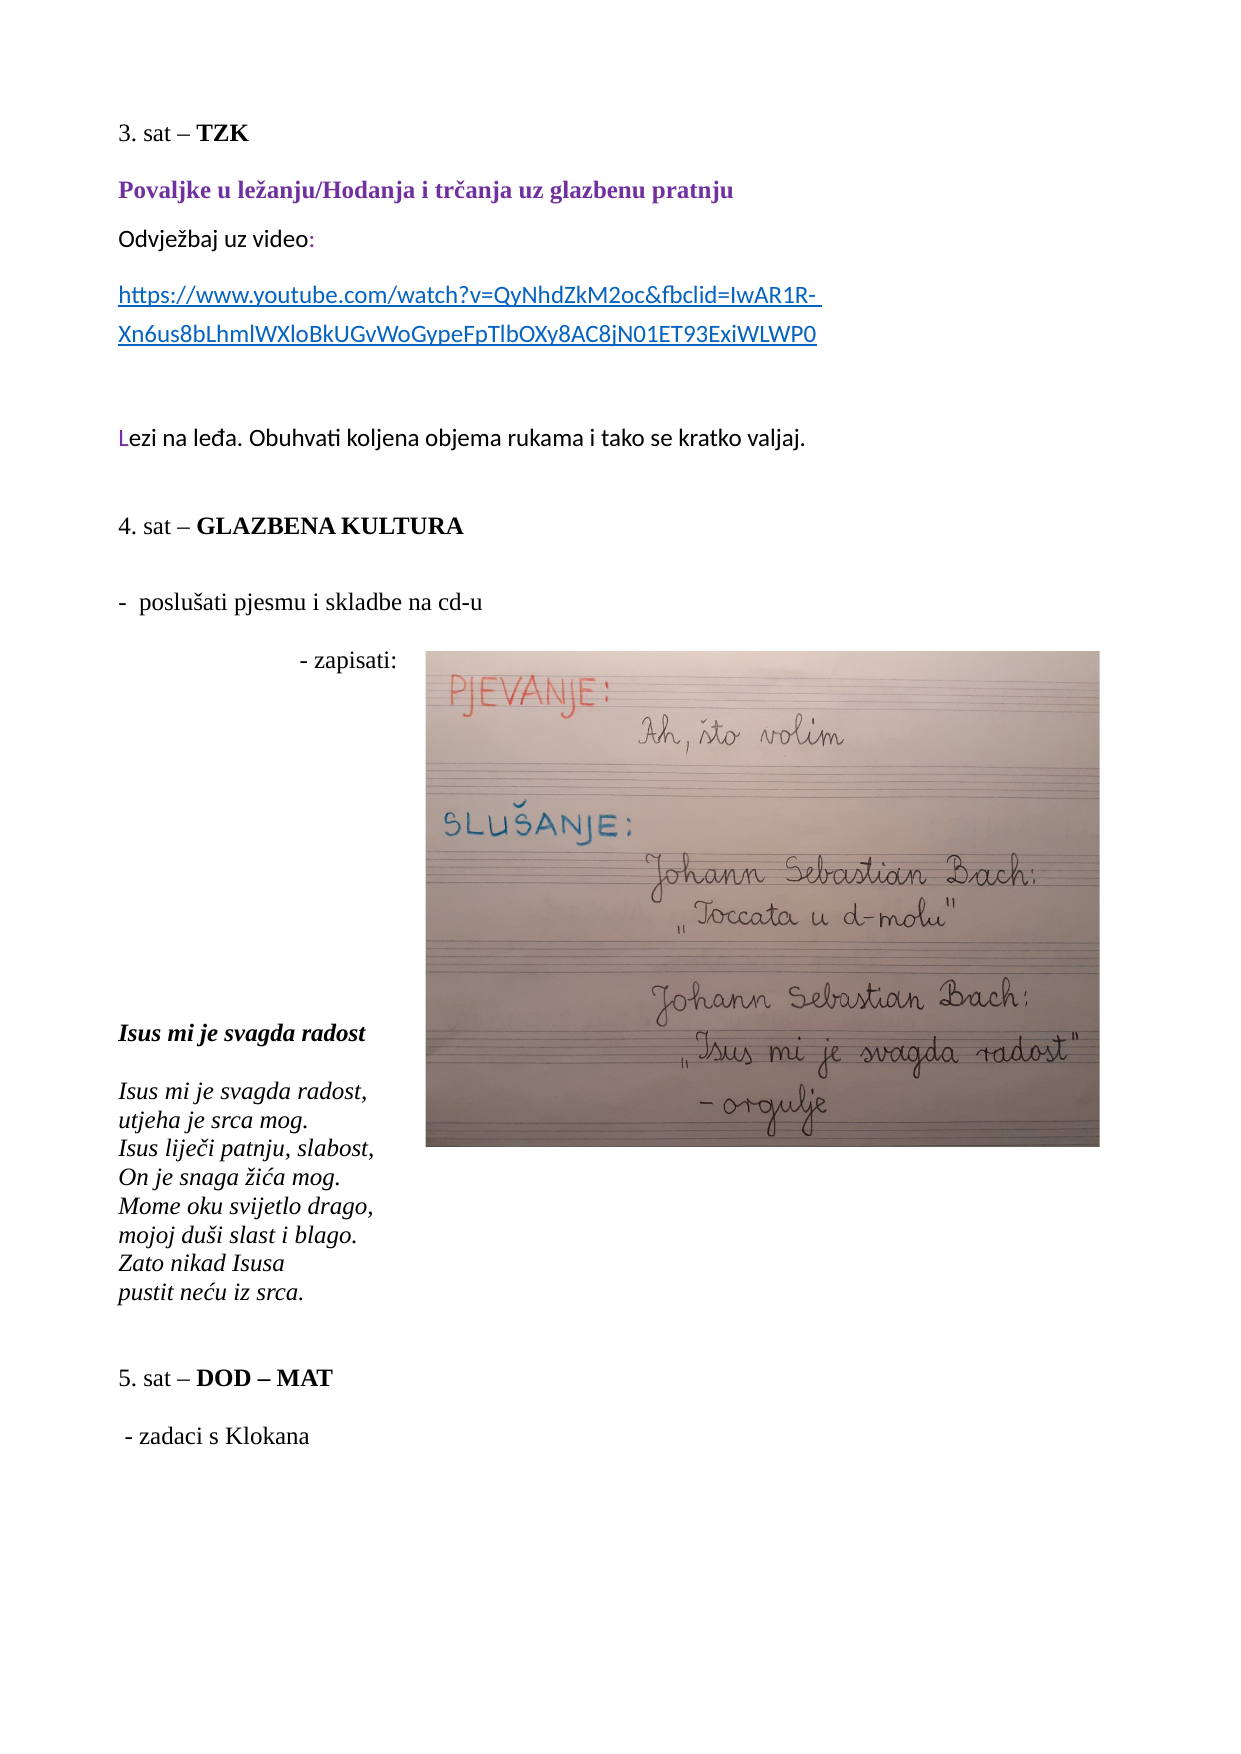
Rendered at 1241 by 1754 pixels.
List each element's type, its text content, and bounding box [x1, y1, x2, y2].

text Odvježbaj uz video: [118, 223, 1122, 254]
text Zato nikad Isusa [118, 1248, 1122, 1277]
text pustit neću iz srca. [118, 1277, 1122, 1306]
text utjeha je srca mog. [118, 1105, 425, 1133]
text 5. sat – DOD – MAT [118, 1363, 1122, 1392]
text - zapisati: [118, 645, 1122, 673]
text - zadaci s Klokana [118, 1421, 1122, 1450]
text Isus liječi patnju, slabost, [118, 1133, 1122, 1162]
text Isus mi je svagda radost [118, 1018, 425, 1047]
text Mome oku svijetlo drago, [118, 1191, 1122, 1220]
text - poslušati pjesmu i skladbe na cd-u [118, 587, 1122, 616]
text [1100, 1018, 1122, 1047]
text Lezi na leđa. Obuhvati koljena objema rukama i tako se kratko valjaj. [118, 422, 1122, 452]
text [1100, 1105, 1122, 1133]
text 4. sat – GLAZBENA KULTURA [118, 478, 1122, 540]
text Isus mi je svagda radost, [118, 1076, 425, 1105]
text 3. sat – TZK [118, 118, 1122, 147]
text mojoj duši slast i blago. [118, 1220, 1122, 1248]
text On je snaga žića mog. [118, 1162, 1122, 1191]
text Povaljke u ležanju/Hodanja i trčanja uz glazbenu pratnju [118, 176, 1122, 204]
text https://www.youtube.com/watch?v=QyNhdZkM2oc&fbclid=IwAR1R- Xn6us8bLhmlWXloBkUGvWoGypeFpTlbOXy8AC8jN01ET93ExiWLWP0 [118, 279, 1122, 349]
picture [425, 651, 1100, 1147]
text [1100, 1076, 1122, 1105]
